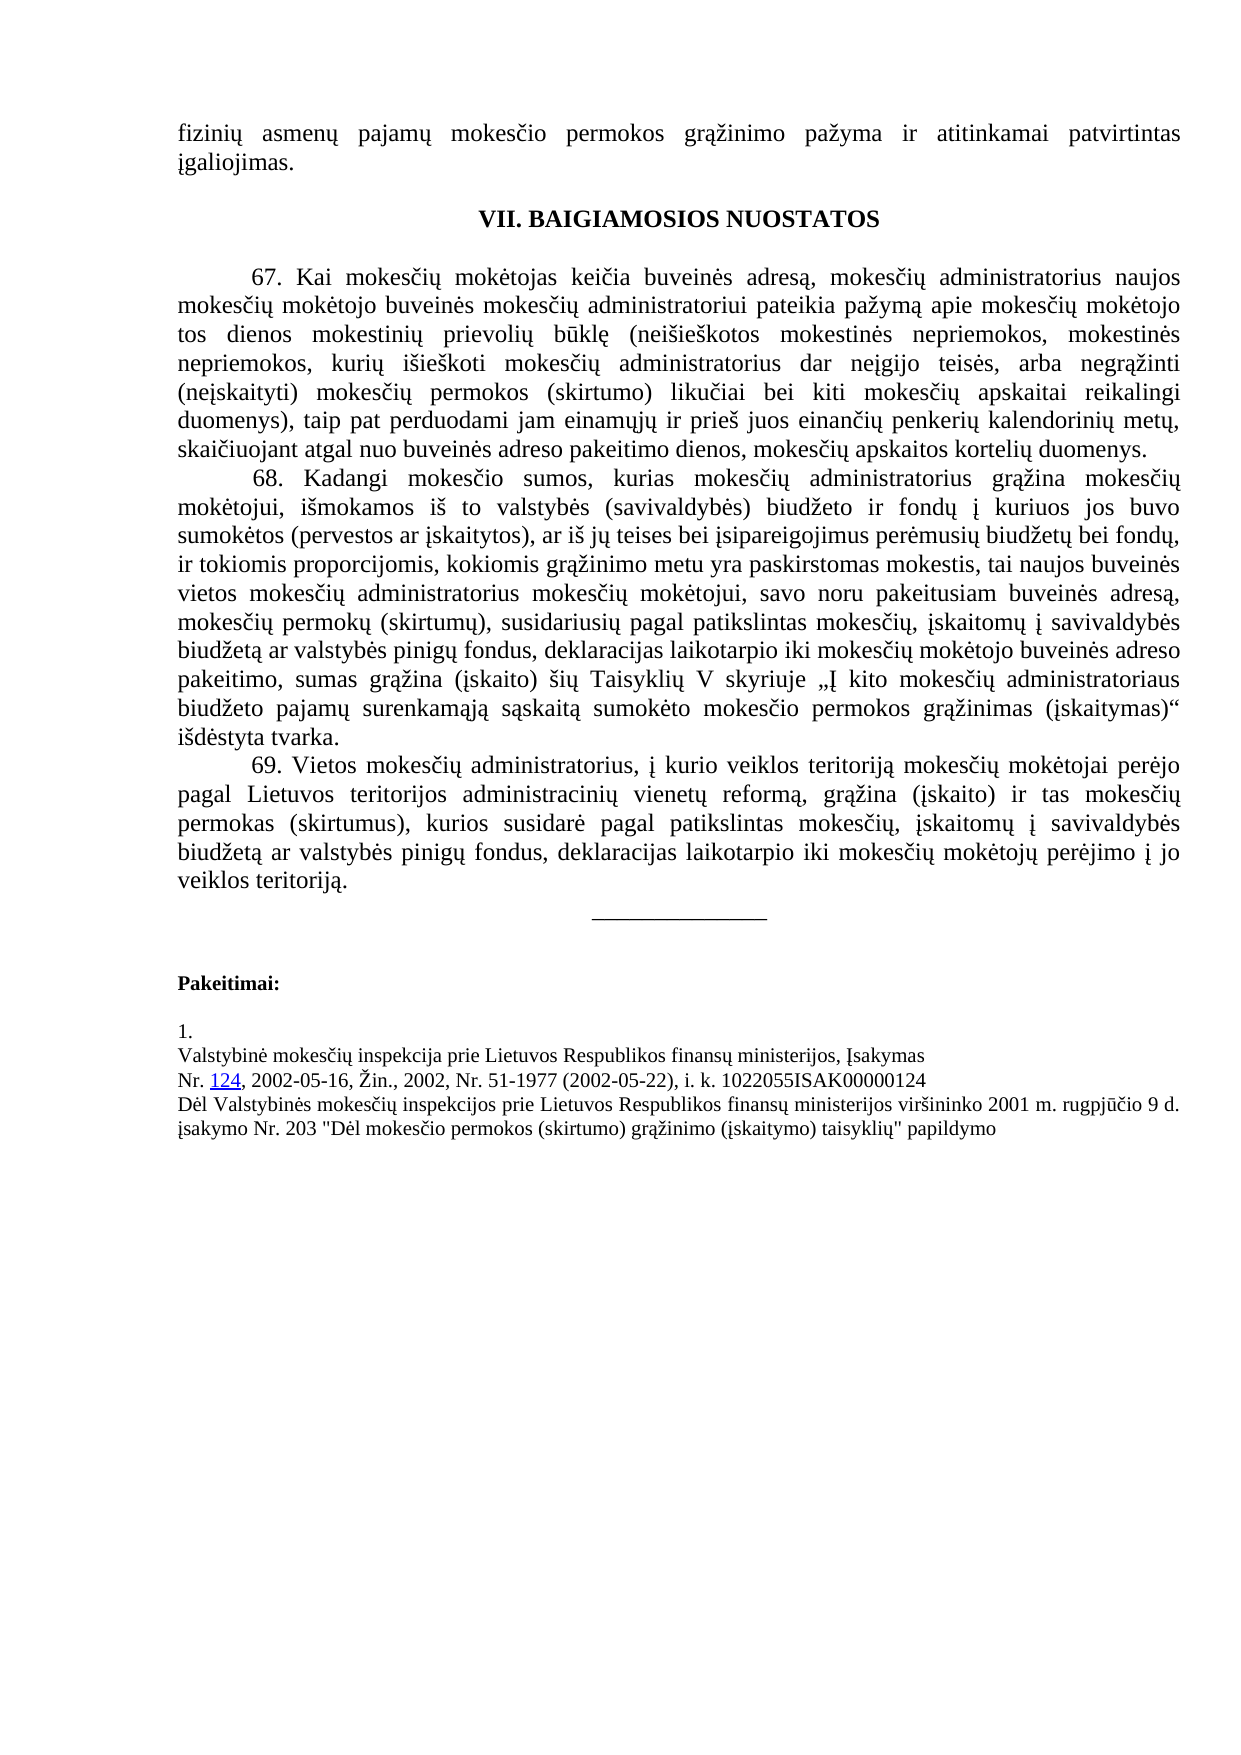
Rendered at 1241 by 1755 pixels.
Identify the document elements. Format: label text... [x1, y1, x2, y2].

text 67. Kai mokesčių mokėtojas keičia buveinės adresą, mokesčių administratorius naujos mokesčių mokėtojo buveinės mokesčių administratoriui pateikia pažymą apie mokesčių mokėtojo tos dienos mokestinių prievolių būklę (neišieškotos mokestinės nepriemokos, mokestinės nepriemokos, kurių išieškoti mokesčių administratorius dar neįgijo teisės, arba negrąžinti (neįskaityti) mokesčių permokos (skirtumo) likučiai bei kiti mokesčių apskaitai reikalingi duomenys), taip pat perduodami jam einamųjų ir prieš juos einančių penkerių kalendorinių metų, skaičiuojant atgal nuo buveinės adreso pakeitimo dienos, mokesčių apskaitos kortelių duomenys. [177, 262, 1181, 463]
text ______________ [177, 894, 1181, 923]
text Nr. 124, 2002-05-16, Žin., 2002, Nr. 51-1977 (2002-05-22), i. k. 1022055ISAK00000124 [177, 1067, 1181, 1092]
text Pakeitimai: [177, 971, 1181, 995]
text Dėl Valstybinės mokesčių inspekcijos prie Lietuvos Respublikos finansų ministerijos viršininko 2001 m. rugpjūčio 9 d. įsakymo Nr. 203 "Dėl mokesčio permokos (skirtumo) grąžinimo (įskaitymo) taisyklių" papildymo [177, 1092, 1181, 1140]
text 69. Vietos mokesčių administratorius, į kurio veiklos teritoriją mokesčių mokėtojai perėjo pagal Lietuvos teritorijos administracinių vienetų reformą, grąžina (įskaito) ir tas mokesčių permokas (skirtumus), kurios susidarė pagal patikslintas mokesčių, įskaitomų į savivaldybės biudžetą ar valstybės pinigų fondus, deklaracijas laikotarpio iki mokesčių mokėtojų perėjimo į jo veiklos teritoriją. [177, 751, 1181, 894]
text Valstybinė mokesčių inspekcija prie Lietuvos Respublikos finansų ministerijos, Įsakymas [177, 1043, 1181, 1067]
text VII. BAIGIAMOSIOS NUOSTATOS [177, 204, 1181, 233]
text 68. Kadangi mokesčio sumos, kurias mokesčių administratorius grąžina mokesčių mokėtojui, išmokamos iš to valstybės (savivaldybės) biudžeto ir fondų į kuriuos jos buvo sumokėtos (pervestos ar įskaitytos), ar iš jų teises bei įsipareigojimus perėmusių biudžetų bei fondų, ir tokiomis proporcijomis, kokiomis grąžinimo metu yra paskirstomas mokestis, tai naujos buveinės vietos mokesčių administratorius mokesčių mokėtojui, savo noru pakeitusiam buveinės adresą, mokesčių permokų (skirtumų), susidariusių pagal patikslintas mokesčių, įskaitomų į savivaldybės biudžetą ar valstybės pinigų fondus, deklaracijas laikotarpio iki mokesčių mokėtojo buveinės adreso pakeitimo, sumas grąžina (įskaito) šių Taisyklių V skyriuje „Į kito mokesčių administratoriaus biudžeto pajamų surenkamąją sąskaitą sumokėto mokesčio permokos grąžinimas (įskaitymas)“ išdėstyta tvarka. [177, 463, 1181, 751]
text fizinių asmenų pajamų mokesčio permokos grąžinimo pažyma ir atitinkamai patvirtintas įgaliojimas. [177, 118, 1181, 176]
text 1. [177, 1019, 1181, 1043]
